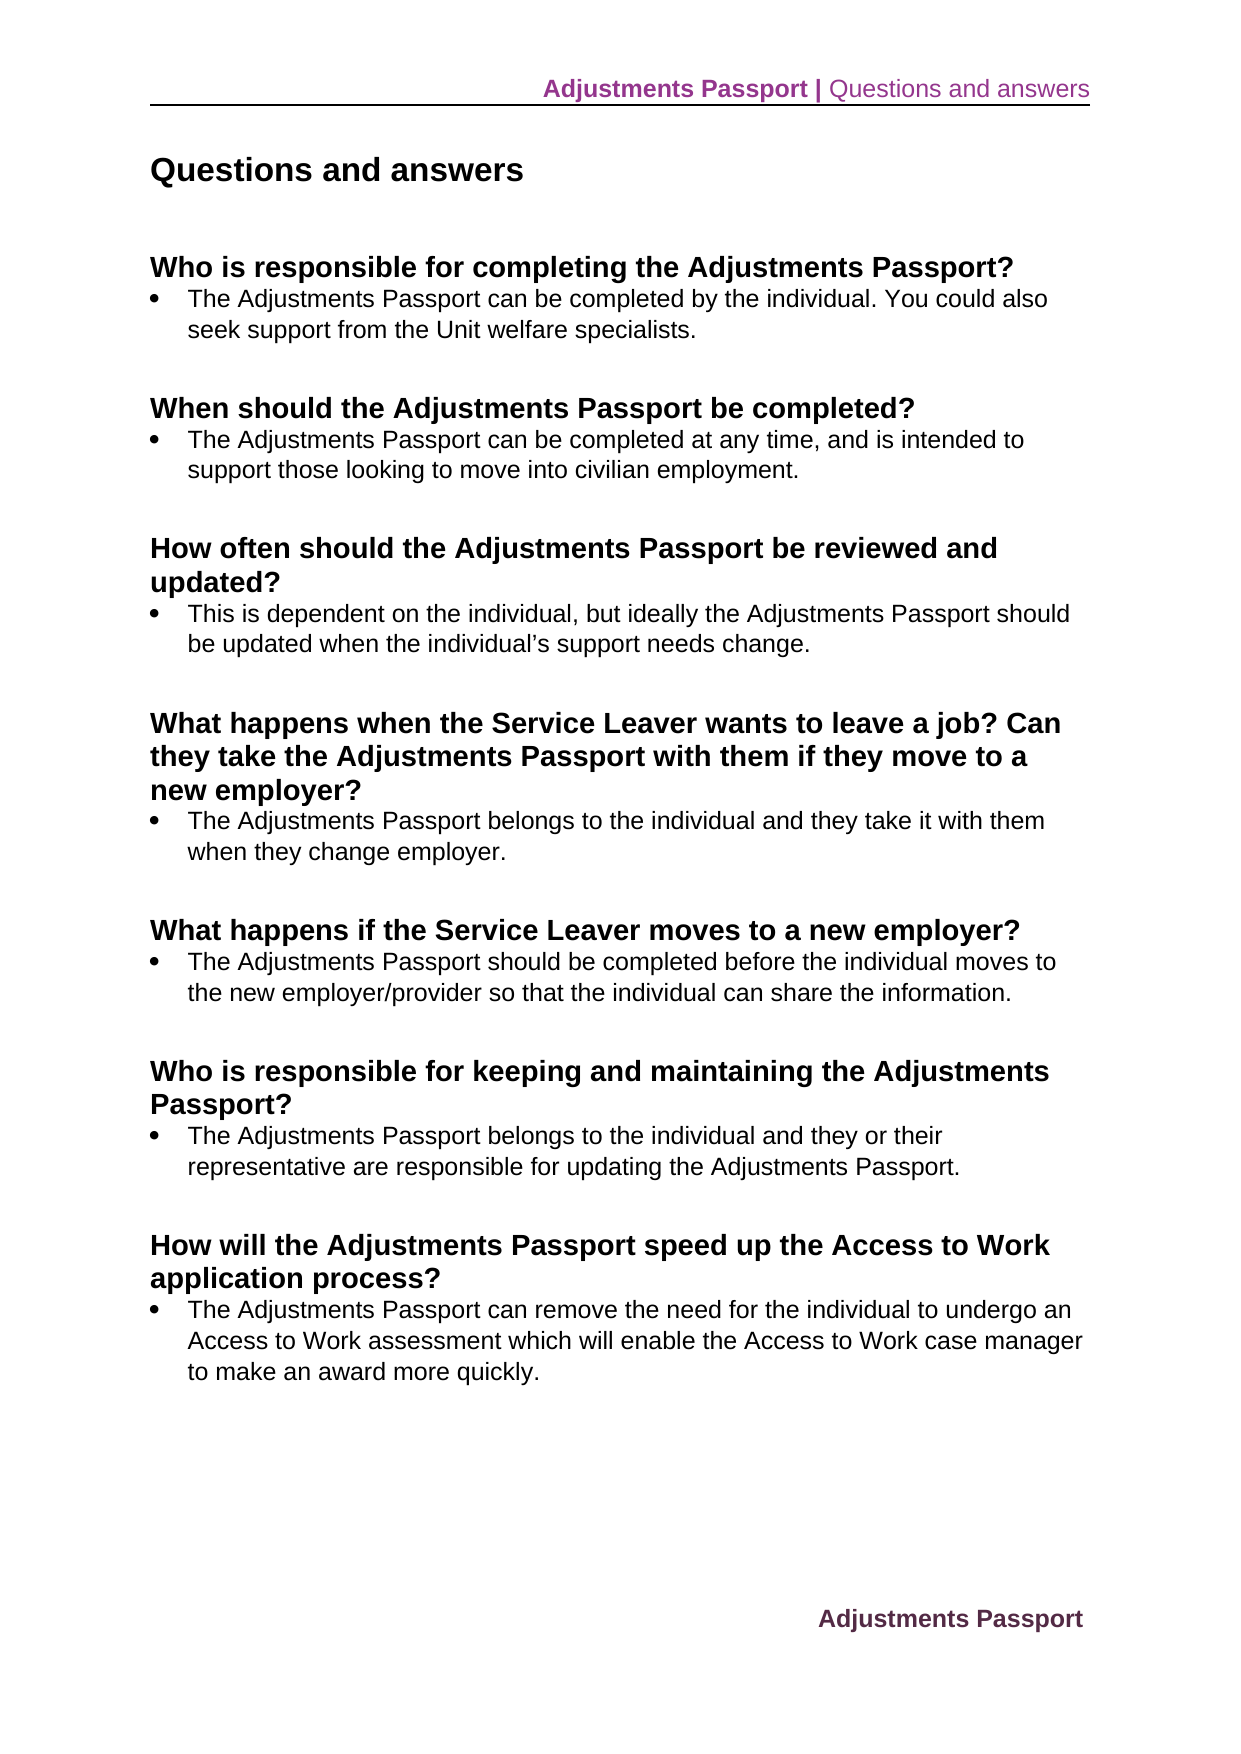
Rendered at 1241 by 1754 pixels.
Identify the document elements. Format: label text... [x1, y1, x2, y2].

list The Adjustments Passport belongs to the individual and they or their representative are responsible for updating the Adjustments Passport. [150, 1121, 1090, 1180]
list The Adjustments Passport can be completed by the individual. You could also seek support from the Unit welfare specialists. [150, 284, 1090, 344]
subtitle When should the Adjustments Passport be completed? [150, 391, 1090, 424]
subtitle Questions and answers [150, 150, 1090, 188]
subtitle How often should the Adjustments Passport be reviewed and updated? [150, 532, 1090, 599]
list The Adjustments Passport can remove the need for the individual to undergo an Access to Work assessment which will enable the Access to Work case manager to make an award more quickly. [150, 1295, 1090, 1385]
list The Adjustments Passport belongs to the individual and they take it with them when they change employer. [150, 806, 1090, 866]
subtitle Who is responsible for completing the Adjustments Passport? [150, 251, 1090, 284]
list This is dependent on the individual, but ideally the Adjustments Passport should be updated when the individual’s support needs change. [150, 599, 1090, 658]
list The Adjustments Passport should be completed before the individual moves to the new employer/provider so that the individual can share the information. [150, 947, 1090, 1006]
subtitle How will the Adjustments Passport speed up the Access to Work application process? [150, 1228, 1090, 1295]
subtitle What happens when the Service Leaver wants to leave a job? Can they take the Adjustments Passport with them if they move to a new employer? [150, 706, 1090, 806]
subtitle What happens if the Service Leaver moves to a new employer? [150, 913, 1090, 947]
subtitle Who is responsible for keeping and maintaining the Adjustments Passport? [150, 1054, 1090, 1121]
list The Adjustments Passport can be completed at any time, and is intended to support those looking to move into civilian employment. [150, 424, 1090, 484]
